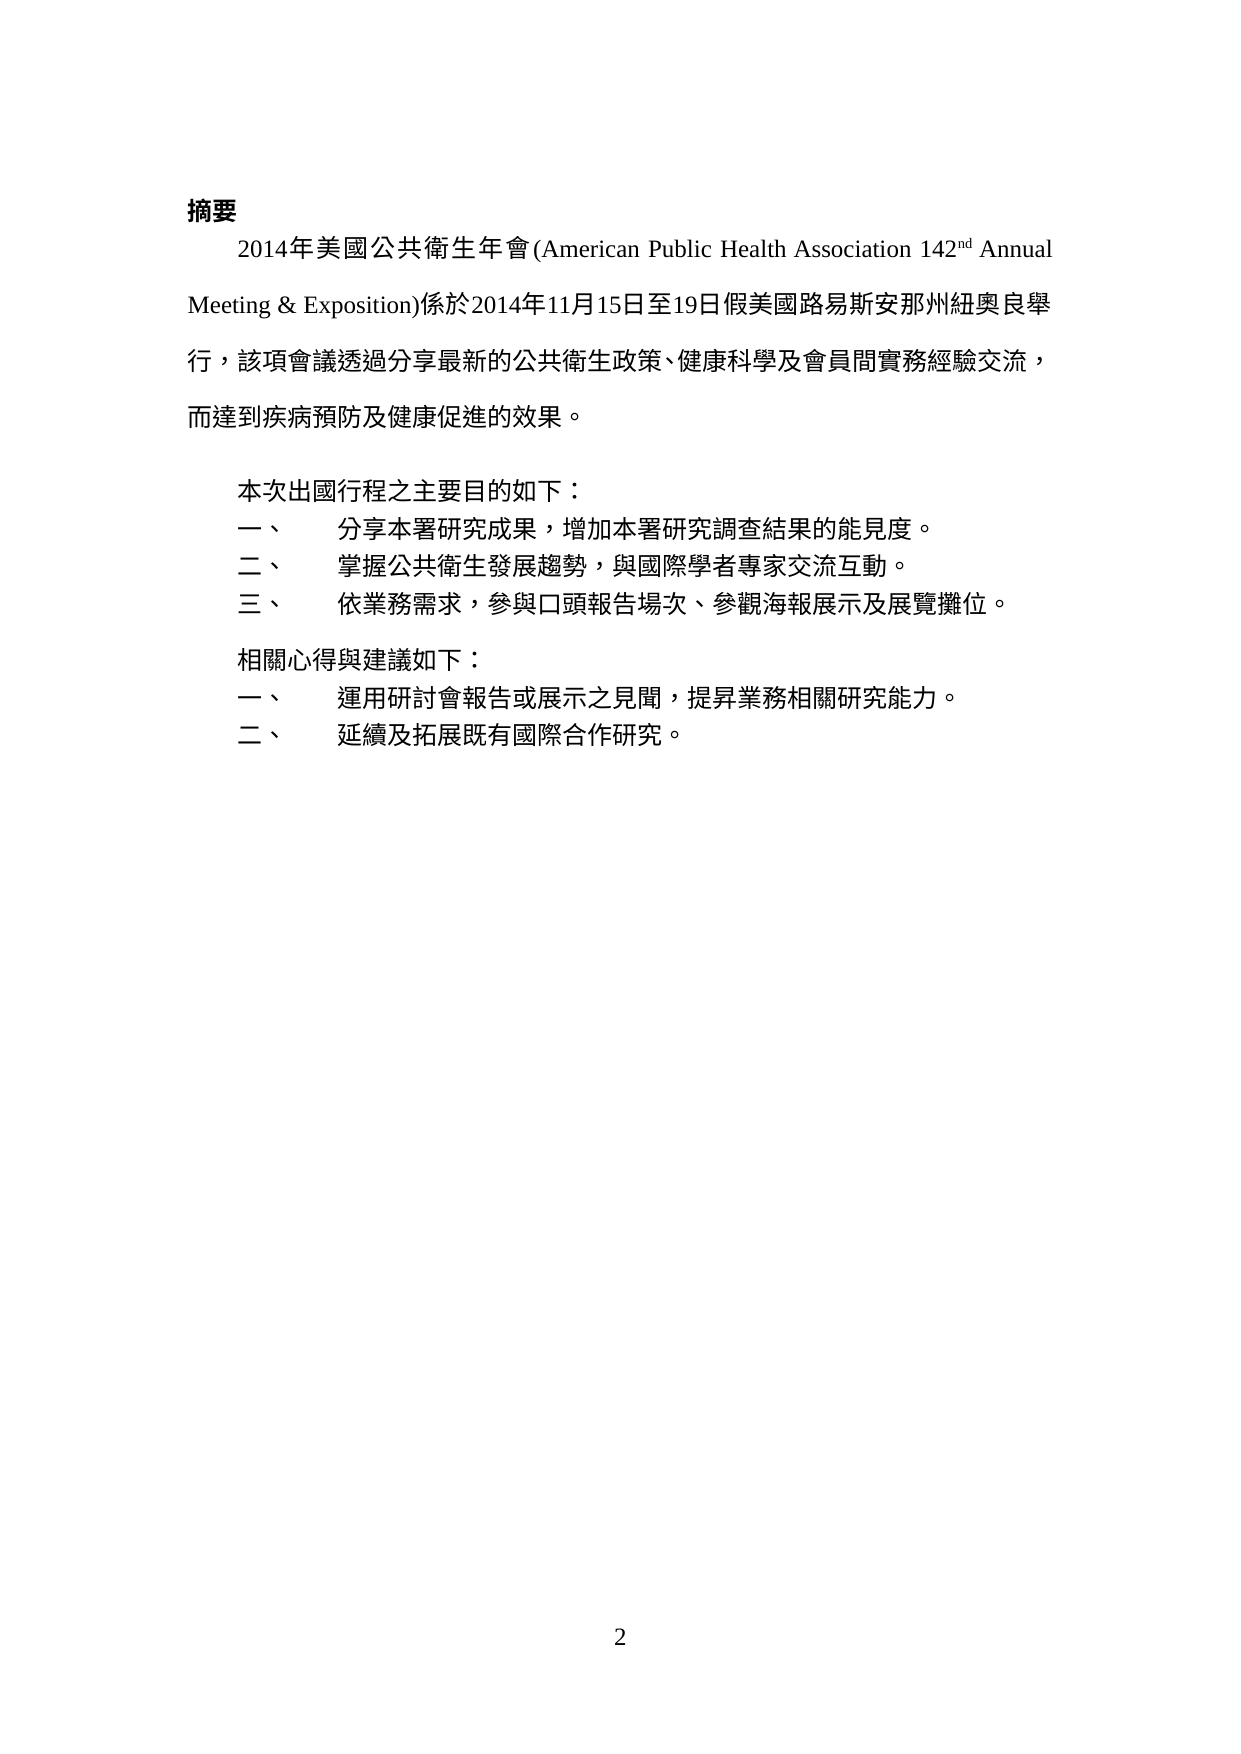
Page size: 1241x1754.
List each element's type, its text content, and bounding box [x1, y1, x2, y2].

text 相關心得與建議如下： [187, 640, 1053, 677]
list 延續及拓展既有國際合作研究。 [237, 715, 1053, 752]
list 運用研討會報告或展示之見聞，提昇業務相關研究能力。 [237, 677, 1053, 715]
text 2014年美國公共衛生年會(American Public Health Association 142nd Annual Meeting & Exposition)係於2014年11月15日至19日假美國路易斯安那州紐奧良舉行，該項會議透過分享最新的公共衛生政策、健康科學及會員間實務經驗交流，而達到疾病預防及健康促進的效果。 [187, 228, 1053, 434]
text 本次出國行程之主要目的如下： [187, 471, 1053, 509]
subtitle 摘要 [187, 191, 1053, 228]
list 分享本署研究成果，增加本署研究調查結果的能見度。 [237, 509, 1053, 546]
list 掌握公共衛生發展趨勢，與國際學者專家交流互動。 [237, 546, 1053, 584]
list 依業務需求，參與口頭報告場次、參觀海報展示及展覽攤位。 [237, 584, 1053, 621]
